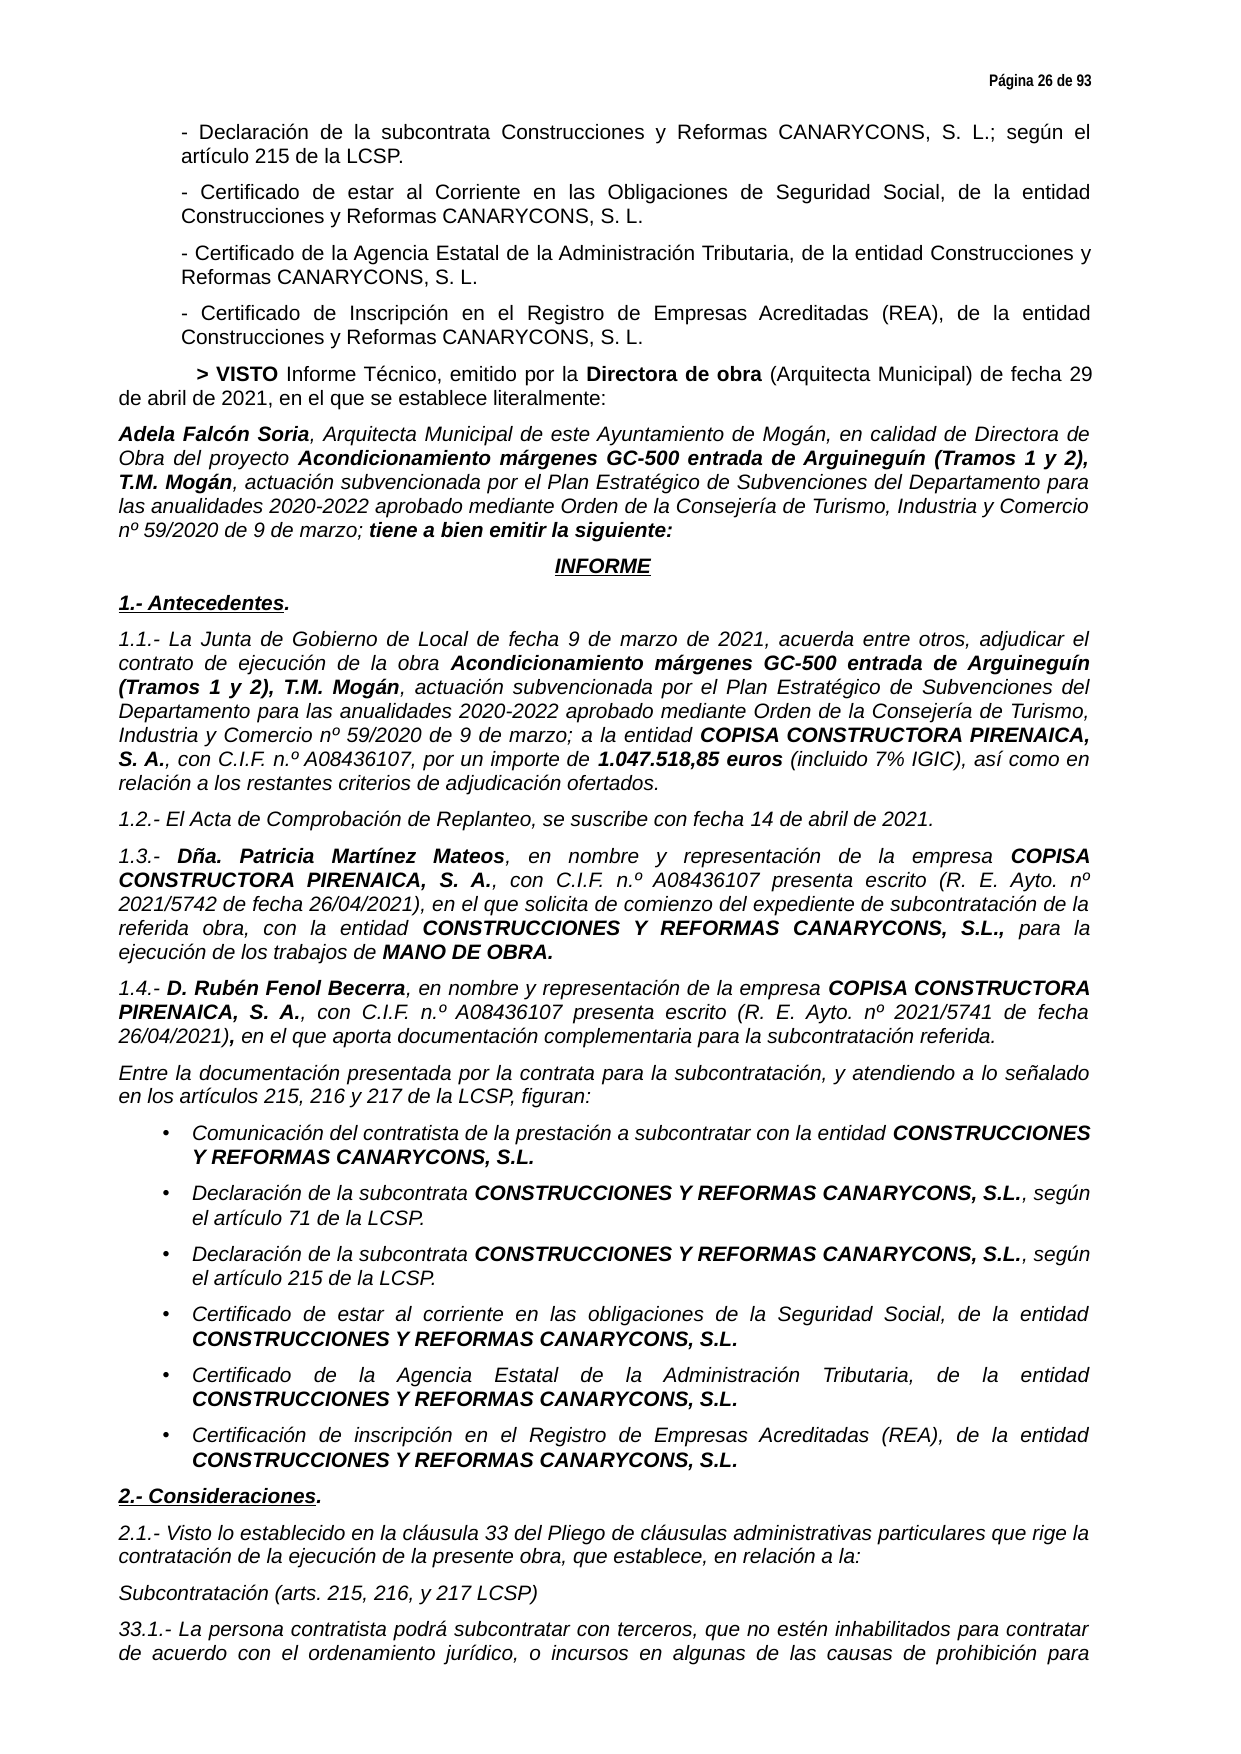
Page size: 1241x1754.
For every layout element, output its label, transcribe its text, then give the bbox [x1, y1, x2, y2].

list Certificado de la Agencia Estatal de la Administración Tributaria, de la entidad CONSTRUCCIONES Y REFORMAS CANARYCONS, S.L. [162, 1363, 1092, 1411]
text - Certificado de estar al Corriente en las Obligaciones de Seguridad Social, de la entidad Construcciones y Reformas CANARYCONS, S. L. [181, 180, 1092, 228]
text 1.- Antecedentes. [118, 591, 1092, 614]
text Entre la documentación presentada por la contrata para la subcontratación, y atendiendo a lo señalado en los artículos 215, 216 y 217 de la LCSP, figuran: [118, 1060, 1092, 1108]
text 1.2.- El Acta de Comprobación de Replanteo, se suscribe con fecha 14 de abril de 2021. [118, 807, 1092, 831]
list Certificación de inscripción en el Registro de Empresas Acreditadas (REA), de la entidad CONSTRUCCIONES Y REFORMAS CANARYCONS, S.L. [162, 1423, 1092, 1471]
text 2.1.- Visto lo establecido en la cláusula 33 del Pliego de cláusulas administrativas particulares que rige la contratación de la ejecución de la presente obra, que establece, en relación a la: [118, 1520, 1092, 1568]
list Declaración de la subcontrata CONSTRUCCIONES Y REFORMAS CANARYCONS, S.L., según el artículo 71 de la LCSP. [162, 1181, 1092, 1229]
text 1.1.- La Junta de Gobierno de Local de fecha 9 de marzo de 2021, acuerda entre otros, adjudicar el contrato de ejecución de la obra Acondicionamiento márgenes GC-500 entrada de Arguineguín (Tramos 1 y 2), T.M. Mogán, actuación subvencionada por el Plan Estratégico de Subvenciones del Departamento para las anualidades 2020-2022 aprobado mediante Orden de la Consejería de Turismo, Industria y Comercio nº 59/2020 de 9 de marzo; a la entidad COPISA CONSTRUCTORA PIRENAICA, S. A., con C.I.F. n.º A08436107, por un importe de 1.047.518,85 euros (incluido 7% IGIC), así como en relación a los restantes criterios de adjudicación ofertados. [118, 627, 1092, 795]
text Subcontratación (arts. 215, 216, y 217 LCSP) [118, 1581, 1092, 1605]
text Adela Falcón Soria, Arquitecta Municipal de este Ayuntamiento de Mogán, en calidad de Directora de Obra del proyecto Acondicionamiento márgenes GC-500 entrada de Arguineguín (Tramos 1 y 2), T.M. Mogán, actuación subvencionada por el Plan Estratégico de Subvenciones del Departamento para las anualidades 2020-2022 aprobado mediante Orden de la Consejería de Turismo, Industria y Comercio nº 59/2020 de 9 de marzo; tiene a bien emitir la siguiente: [118, 422, 1092, 542]
text INFORME [118, 554, 1092, 578]
text - Certificado de la Agencia Estatal de la Administración Tributaria, de la entidad Construcciones y Reformas CANARYCONS, S. L. [181, 241, 1092, 288]
text > VISTO Informe Técnico, emitido por la Directora de obra (Arquitecta Municipal) de fecha 29 de abril de 2021, en el que se establece literalmente: [118, 361, 1092, 409]
text 1.4.- D. Rubén Fenol Becerra, en nombre y representación de la empresa COPISA CONSTRUCTORA PIRENAICA, S. A., con C.I.F. n.º A08436107 presenta escrito (R. E. Ayto. nº 2021/5741 de fecha 26/04/2021), en el que aporta documentación complementaria para la subcontratación referida. [118, 976, 1092, 1048]
text 1.3.- Dña. Patricia Martínez Mateos, en nombre y representación de la empresa COPISA CONSTRUCTORA PIRENAICA, S. A., con C.I.F. n.º A08436107 presenta escrito (R. E. Ayto. nº 2021/5742 de fecha 26/04/2021), en el que solicita de comienzo del expediente de subcontratación de la referida obra, con la entidad CONSTRUCCIONES Y REFORMAS CANARYCONS, S.L., para la ejecución de los trabajos de MANO DE OBRA. [118, 844, 1092, 963]
list Declaración de la subcontrata CONSTRUCCIONES Y REFORMAS CANARYCONS, S.L., según el artículo 215 de la LCSP. [162, 1242, 1092, 1290]
list Comunicación del contratista de la prestación a subcontratar con la entidad CONSTRUCCIONES Y REFORMAS CANARYCONS, S.L. [162, 1121, 1092, 1169]
text - Declaración de la subcontrata Construcciones y Reformas CANARYCONS, S. L.; según el artículo 215 de la LCSP. [181, 120, 1092, 168]
text - Certificado de Inscripción en el Registro de Empresas Acreditadas (REA), de la entidad Construcciones y Reformas CANARYCONS, S. L. [181, 301, 1092, 349]
list Certificado de estar al corriente en las obligaciones de la Seguridad Social, de la entidad CONSTRUCCIONES Y REFORMAS CANARYCONS, S.L. [162, 1302, 1092, 1350]
text 33.1.- La persona contratista podrá subcontratar con terceros, que no estén inhabilitados para contratar de acuerdo con el ordenamiento jurídico, o incursos en algunas de las causas de prohibición para [118, 1617, 1092, 1665]
text 2.- Consideraciones. [118, 1484, 1092, 1508]
